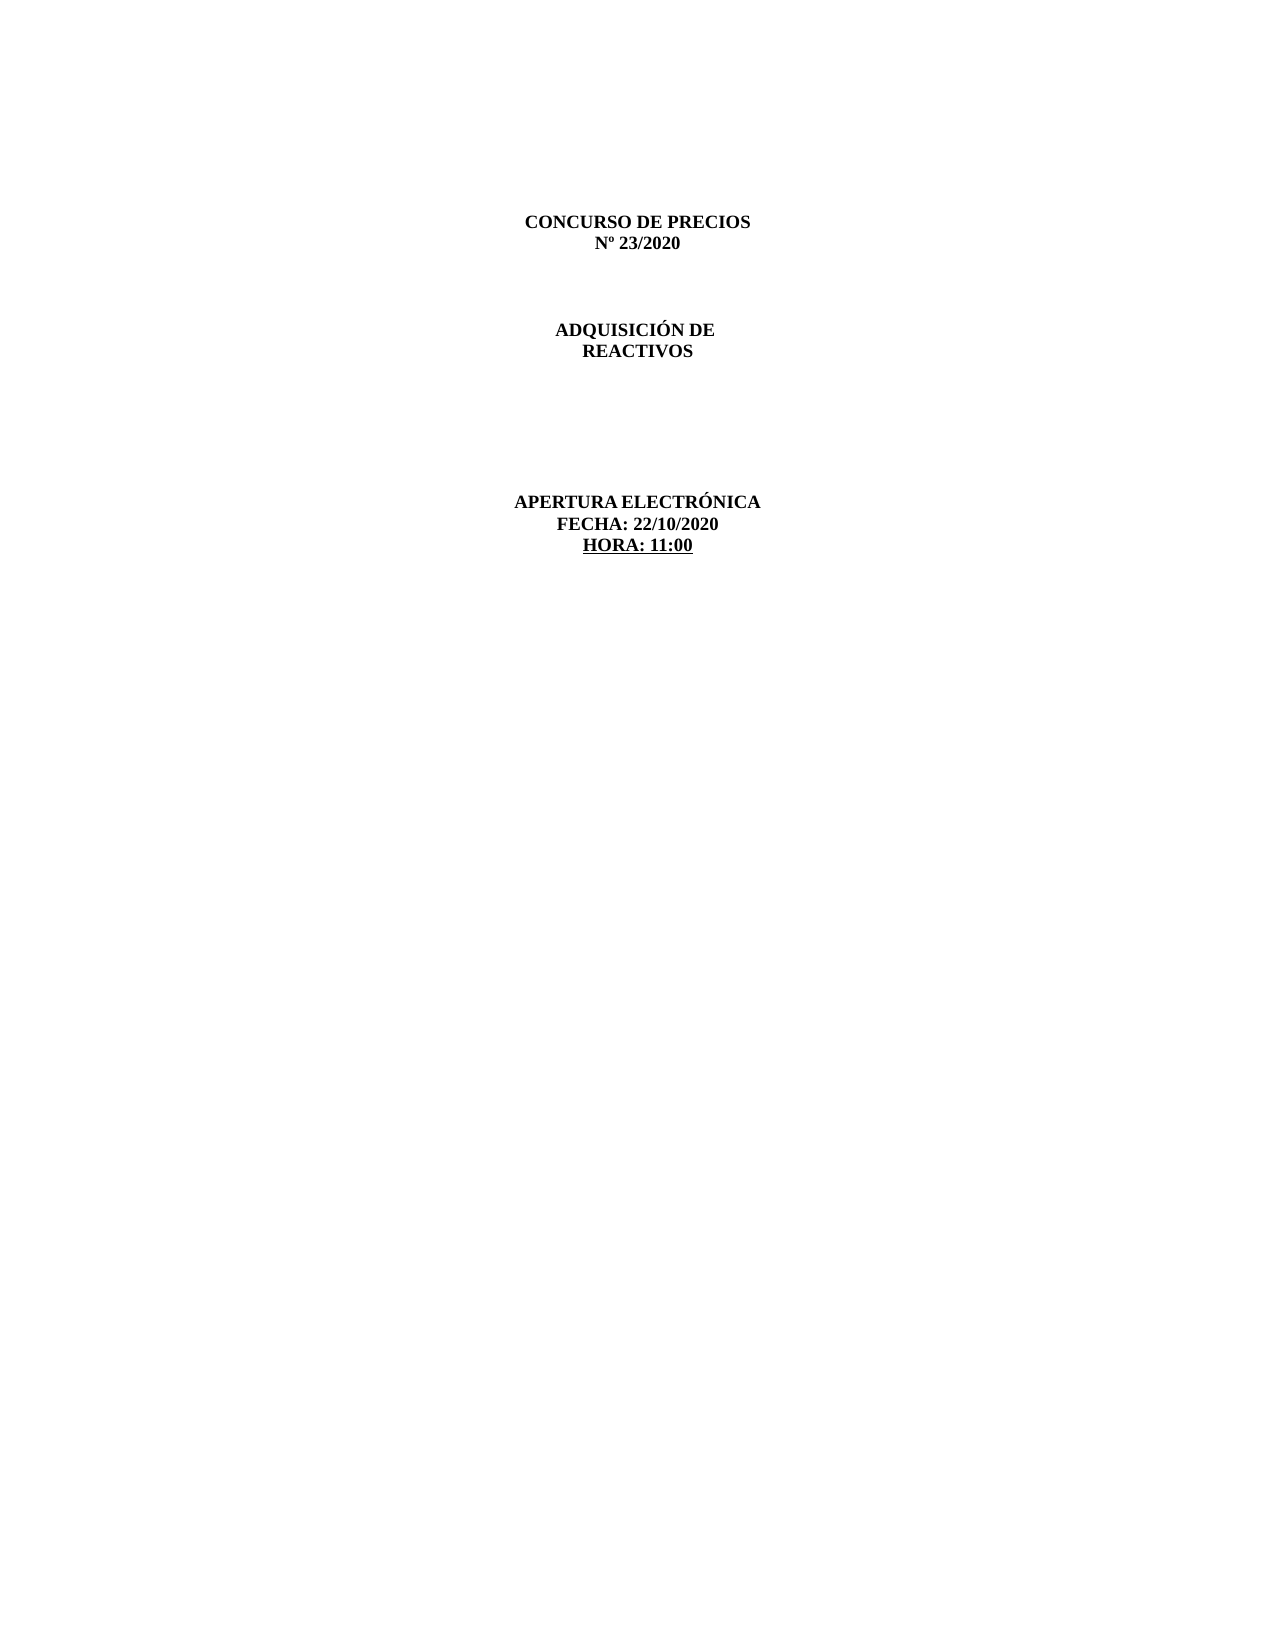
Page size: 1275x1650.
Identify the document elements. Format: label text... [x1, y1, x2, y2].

text APERTURA ELECTRÓNICA [118, 491, 1157, 512]
text Nº 23/2020 [118, 232, 1157, 254]
text HORA: 11:00 [118, 534, 1157, 556]
text REACTIVOS [118, 340, 1157, 362]
text CONCURSO DE PRECIOS [118, 211, 1157, 232]
text ADQUISICIÓN DE [118, 318, 1157, 340]
text FECHA: 22/10/2020 [118, 512, 1157, 534]
